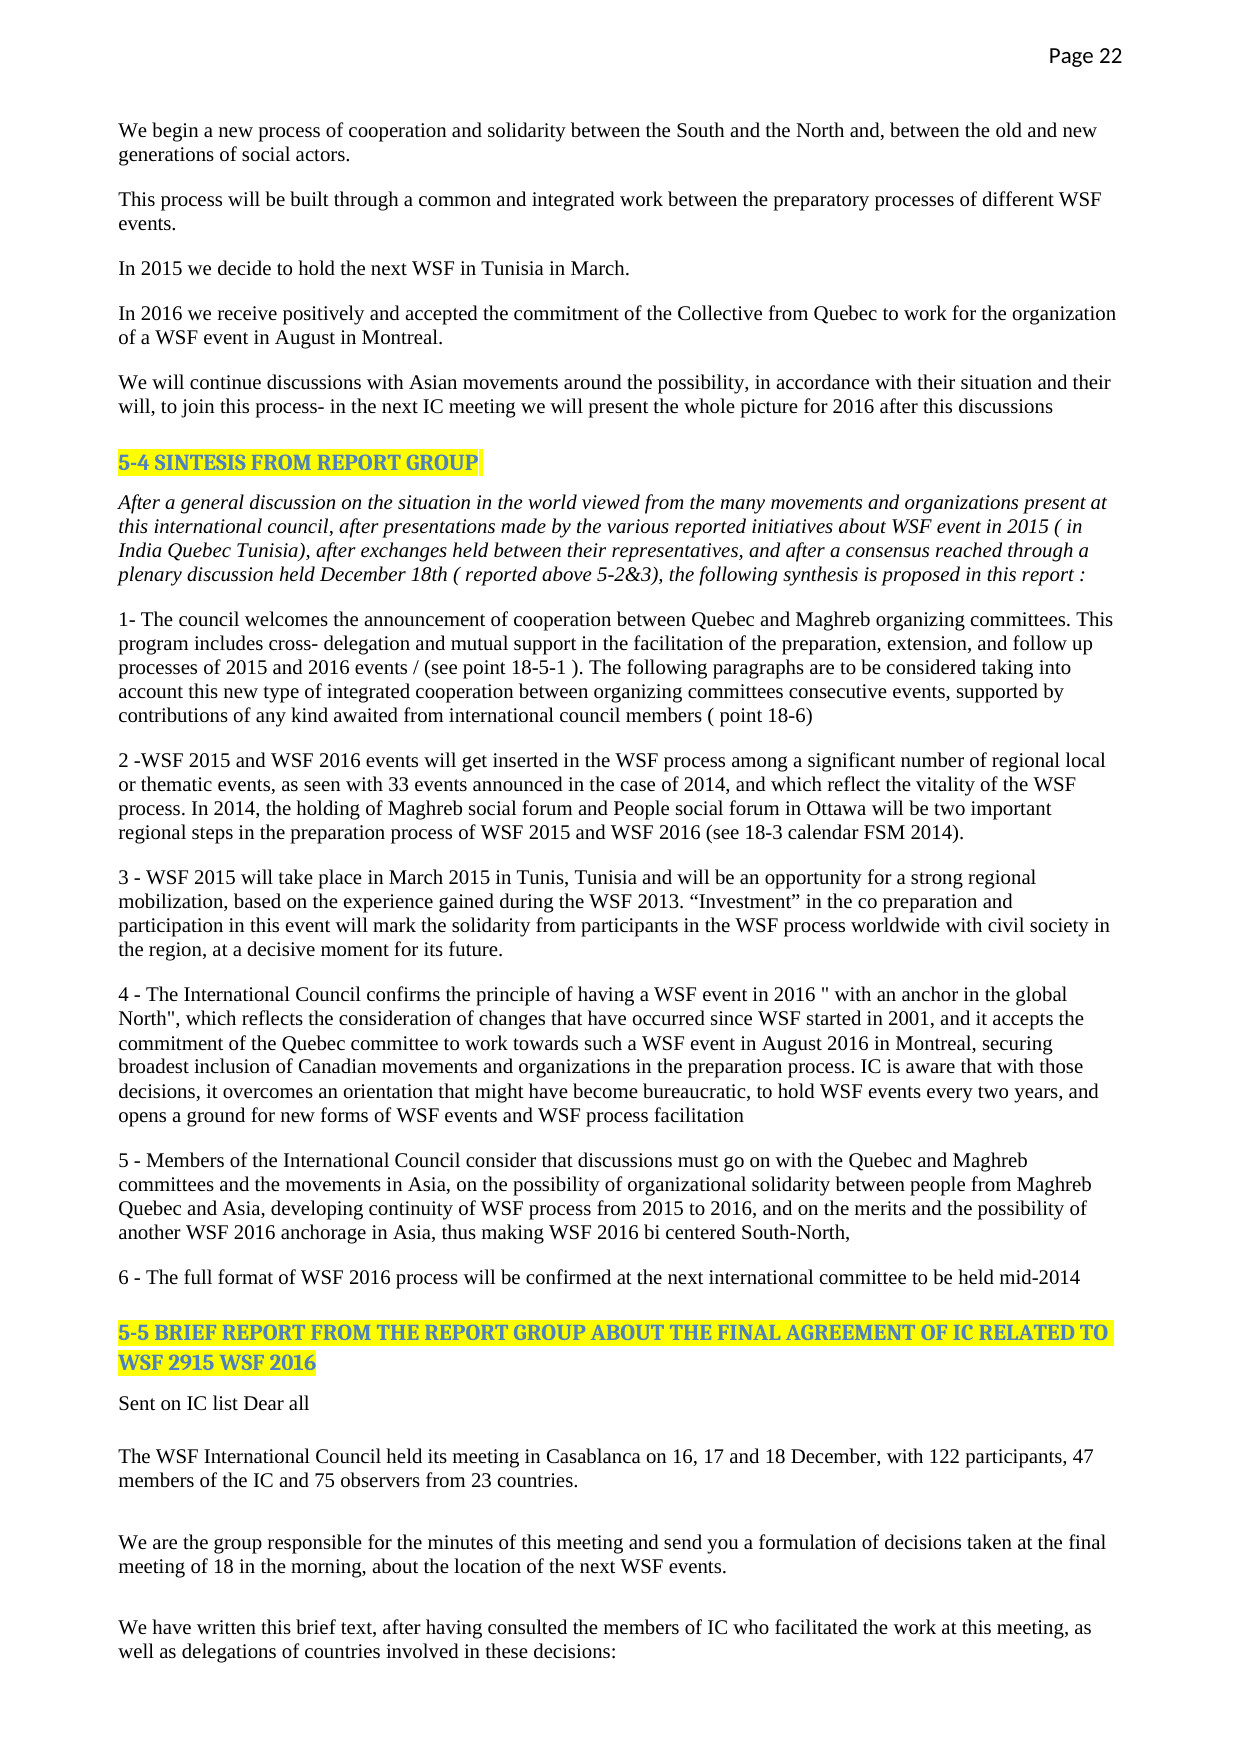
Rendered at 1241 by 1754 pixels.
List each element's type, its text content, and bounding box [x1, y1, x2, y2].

text 1- The council welcomes the announcement of cooperation between Quebec and Maghreb organizing committees. This program includes cross- delegation and mutual support in the facilitation of the preparation, extension, and follow up processes of 2015 and 2016 events / (see point 18-5-1 ). The following paragraphs are to be considered taking into account this new type of integrated cooperation between organizing committees consecutive events, supported by contributions of any kind awaited from international council members ( point 18-6) [118, 607, 1122, 727]
text We begin a new process of cooperation and solidarity between the South and the North and, between the old and new generations of social actors. [118, 118, 1122, 166]
text The WSF International Council held its meeting in Casablanca on 16, 17 and 18 December, with 122 participants, 47 members of the IC and 75 observers from 23 countries. [118, 1444, 1122, 1492]
text In 2016 we receive positively and accepted the commitment of the Collective from Quebec to work for the organization of a WSF event in August in Montreal. [118, 301, 1122, 349]
text 5 - Members of the International Council consider that discussions must go on with the Quebec and Maghreb committees and the movements in Asia, on the possibility of organizational solidarity between people from Maghreb Quebec and Asia, developing continuity of WSF process from 2015 to 2016, and on the merits and the possibility of another WSF 2016 anchorage in Asia, thus making WSF 2016 bi centered South-North, [118, 1147, 1122, 1244]
text In 2015 we decide to hold the next WSF in Tunisia in March. [118, 256, 1122, 280]
text 4 - The International Council confirms the principle of having a WSF event in 2016 " with an anchor in the global North", which reflects the consideration of changes that have occurred since WSF started in 2001, and it accepts the commitment of the Quebec committee to work towards such a WSF event in August 2016 in Montreal, securing broadest inclusion of Canadian movements and organizations in the preparation process. IC is aware that with those decisions, it overcomes an orientation that might have become bureaucratic, to hold WSF events every two years, and opens a ground for new forms of WSF events and WSF process facilitation [118, 982, 1122, 1127]
text We have written this brief text, after having consulted the members of IC who facilitated the work at this meeting, as well as delegations of countries involved in these decisions: [118, 1615, 1122, 1663]
text 2 -WSF 2015 and WSF 2016 events will get inserted in the WSF process among a significant number of regional local or thematic events, as seen with 33 events announced in the case of 2014, and which reflect the vitality of the WSF process. In 2014, the holding of Maghreb social forum and People social forum in Ottawa will be two important regional steps in the preparation process of WSF 2015 and WSF 2016 (see 18-3 calendar FSM 2014). [118, 748, 1122, 844]
subtitle 5-4 SINTESIS FROM REPORT GROUP [118, 449, 1122, 476]
text 6 - The full format of WSF 2016 process will be confirmed at the next international committee to be held mid-2014 [118, 1264, 1122, 1289]
text We will continue discussions with Asian movements around the possibility, in accordance with their situation and their will, to join this process- in the next IC meeting we will present the whole picture for 2016 after this discussions [118, 370, 1122, 418]
text After a general discussion on the situation in the world viewed from the many movements and organizations present at this international council, after presentations made by the various reported initiatives about WSF event in 2015 ( in India Quebec Tunisia), after exchanges held between their representatives, and after a consensus reached through a plenary discussion held December 18th ( reported above 5-2&3), the following synthesis is proposed in this report : [118, 490, 1122, 586]
subtitle 5-5 BRIEF REPORT FROM THE REPORT GROUP ABOUT THE FINAL AGREEMENT OF IC RELATED TO WSF 2915 WSF 2016 [118, 1320, 1122, 1376]
text We are the group responsible for the minutes of this meeting and send you a formulation of decisions taken at the final meeting of 18 in the morning, about the location of the next WSF events. [118, 1529, 1122, 1578]
text This process will be built through a common and integrated work between the preparatory processes of different WSF events. [118, 187, 1122, 235]
text 3 - WSF 2015 will take place in March 2015 in Tunis, Tunisia and will be an opportunity for a strong regional mobilization, based on the experience gained during the WSF 2013. “Investment” in the co preparation and participation in this event will mark the solidarity from participants in the WSF process worldwide with civil society in the region, at a decisive moment for its future. [118, 865, 1122, 961]
text Sent on IC list Dear all [118, 1391, 1122, 1415]
